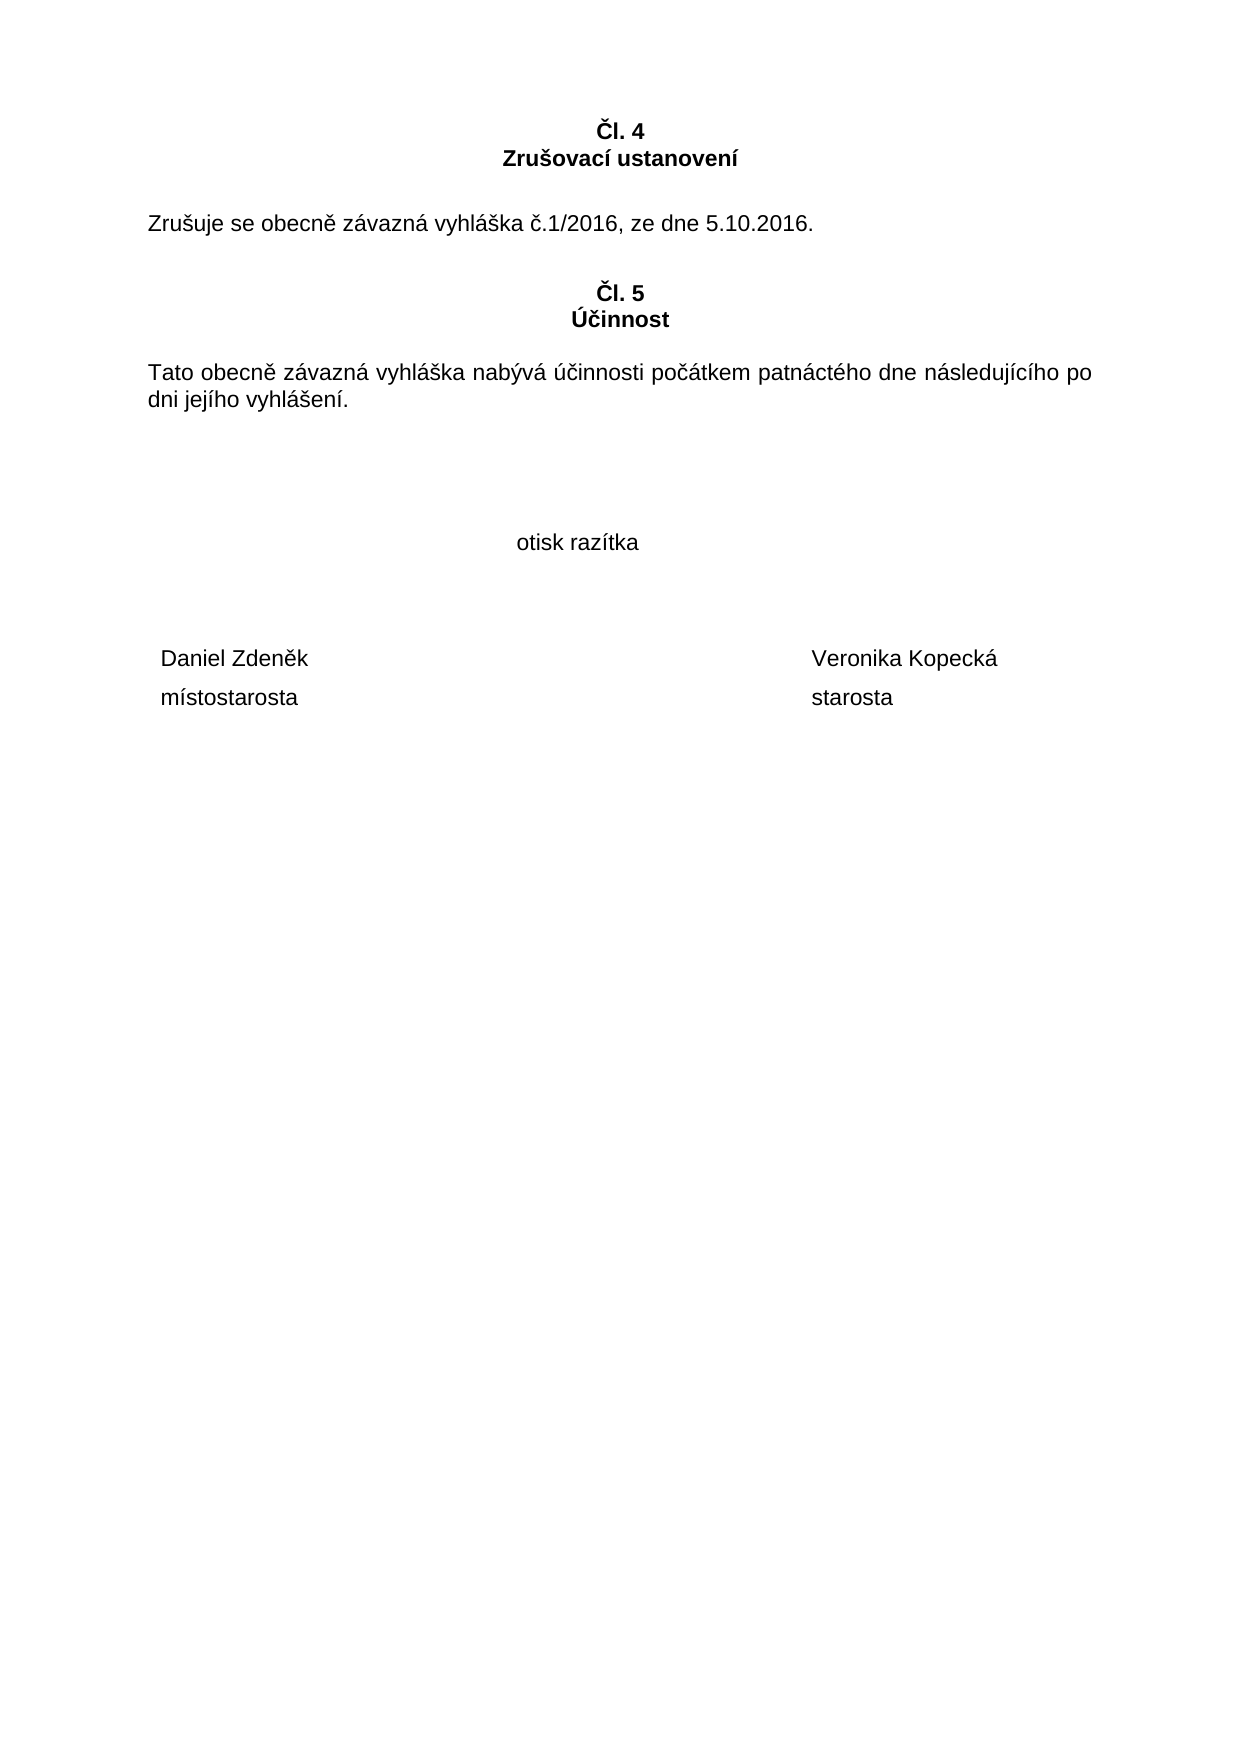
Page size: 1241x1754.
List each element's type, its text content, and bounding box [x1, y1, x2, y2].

text otisk razítka [148, 528, 1093, 555]
text Účinnost [148, 306, 1093, 333]
text Čl. 5 [148, 280, 1093, 306]
text Zrušovací ustanovení [148, 144, 1093, 171]
text Tato obecně závazná vyhláška nabývá účinnosti počátkem patnáctého dne následujícího po dni jejího vyhlášení. [148, 359, 1093, 412]
text Daniel Zdeněk Veronika Kopecká [148, 645, 1093, 671]
text místostarosta starosta [148, 684, 1093, 710]
text Čl. 4 [148, 118, 1093, 144]
text Zrušuje se obecně závazná vyhláška č.1/2016, ze dne 5.10.2016. [148, 210, 1093, 236]
